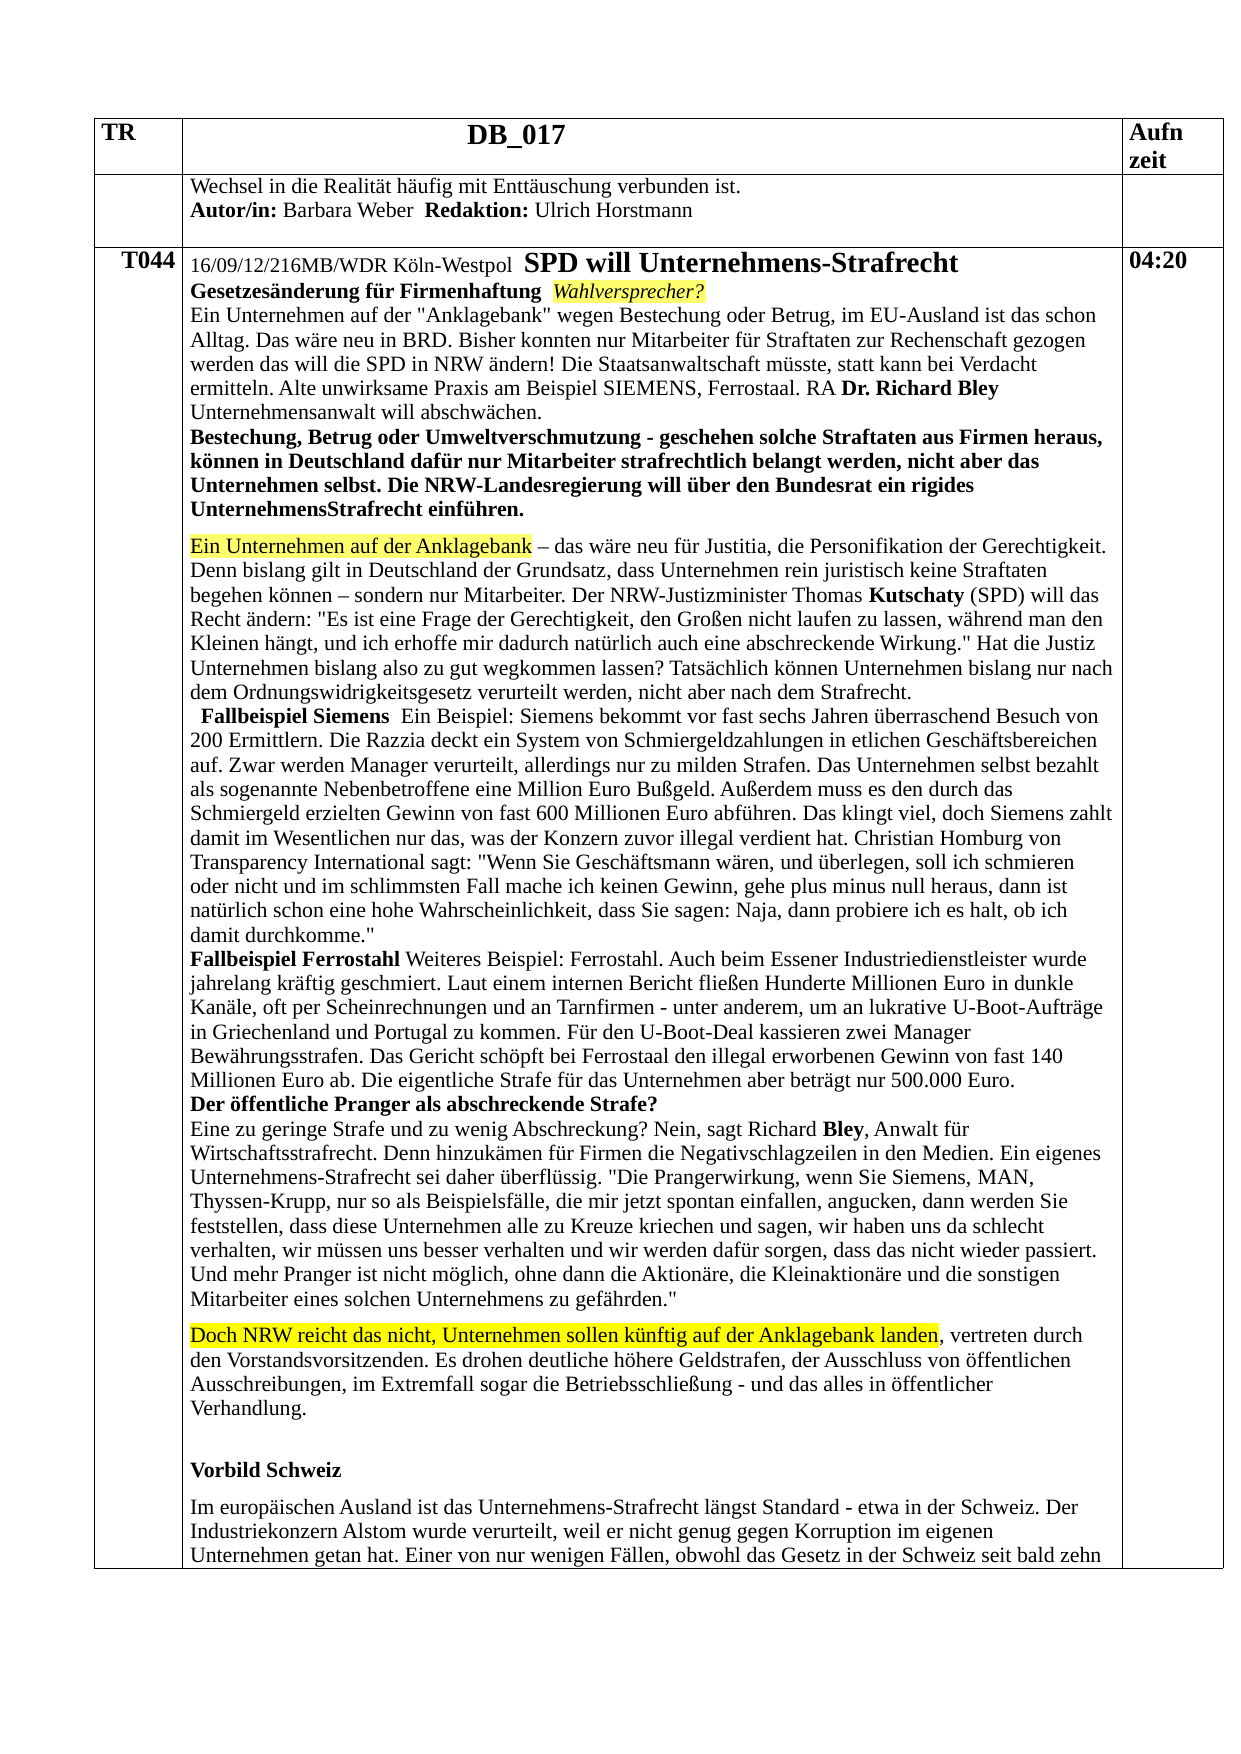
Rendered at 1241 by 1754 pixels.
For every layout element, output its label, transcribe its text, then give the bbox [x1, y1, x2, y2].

table_cell [1123, 175, 1223, 247]
table_cell T044 [95, 248, 182, 1567]
table_cell 04:20 [1123, 248, 1223, 1567]
table_header Aufn zeit [1123, 119, 1223, 174]
table_cell 16/09/12/216MB/WDR Köln-Westpol SPD will Unternehmens-Strafrecht Gesetzesänderung für Firmenhaftung Wahlversprecher? Ein Unternehmen auf der "Anklagebank" wegen Bestechung oder Betrug, im EU-Ausland ist das schon Alltag. Das wäre neu in BRD. Bisher konnten nur Mitarbeiter für Straftaten zur Rechenschaft gezogen werden das will die SPD in NRW ändern! Die Staatsanwaltschaft müsste, statt kann bei Verdacht ermitteln. Alte unwirksame Praxis am Beispiel SIEMENS, Ferrostaal. RA Dr. Richard Bley Unternehmensanwalt will abschwächen. Bestechung, Betrug oder Umweltverschmutzung - geschehen solche Straftaten aus Firmen heraus, können in Deutschland dafür nur Mitarbeiter strafrechtlich belangt werden, nicht aber das Unternehmen selbst. Die NRW-Landesregierung will über den Bundesrat ein rigides UnternehmensStrafrecht einführen. Ein Unternehmen auf der Anklagebank – das wäre neu für Justitia, die Personifikation der Gerechtigkeit. Denn bislang gilt in Deutschland der Grundsatz, dass Unternehmen rein juristisch keine Straftaten begehen können – sondern nur Mitarbeiter. Der NRW-Justizminister Thomas Kutschaty (SPD) will das Recht ändern: "Es ist eine Frage der Gerechtigkeit, den Großen nicht laufen zu lassen, während man den Kleinen hängt, und ich erhoffe mir dadurch natürlich auch eine abschreckende Wirkung." Hat die Justiz Unternehmen bislang also zu gut wegkommen lassen? Tatsächlich können Unternehmen bislang nur nach dem Ordnungswidrigkeitsgesetz verurteilt werden, nicht aber nach dem Strafrecht. Fallbeispiel Siemens Ein Beispiel: Siemens bekommt vor fast sechs Jahren überraschend Besuch von 200 Ermittlern. Die Razzia deckt ein System von Schmiergeldzahlungen in etlichen Geschäftsbereichen auf. Zwar werden Manager verurteilt, allerdings nur zu milden Strafen. Das Unternehmen selbst bezahlt als sogenannte Nebenbetroffene eine Million Euro Bußgeld. Außerdem muss es den durch das Schmiergeld erzielten Gewinn von fast 600 Millionen Euro abführen. Das klingt viel, doch Siemens zahlt damit im Wesentlichen nur das, was der Konzern zuvor illegal verdient hat. Christian Homburg von Transparency International sagt: "Wenn Sie Geschäftsmann wären, und überlegen, soll ich schmieren oder nicht und im schlimmsten Fall mache ich keinen Gewinn, gehe plus minus null heraus, dann ist natürlich schon eine hohe Wahrscheinlichkeit, dass Sie sagen: Naja, dann probiere ich es halt, ob ich damit durchkomme." Fallbeispiel Ferrostahl Weiteres Beispiel: Ferrostahl. Auch beim Essener Industriedienstleister wurde jahrelang kräftig geschmiert. Laut einem internen Bericht fließen Hunderte Millionen Euro in dunkle Kanäle, oft per Scheinrechnungen und an Tarnfirmen - unter anderem, um an lukrative U-Boot-Aufträge in Griechenland und Portugal zu kommen. Für den U-Boot-Deal kassieren zwei Manager Bewährungsstrafen. Das Gericht schöpft bei Ferrostaal den illegal erworbenen Gewinn von fast 140 Millionen Euro ab. Die eigentliche Strafe für das Unternehmen aber beträgt nur 500.000 Euro. Der öffentliche Pranger als abschreckende Strafe? Eine zu geringe Strafe und zu wenig Abschreckung? Nein, sagt Richard Bley, Anwalt für Wirtschaftsstrafrecht. Denn hinzukämen für Firmen die Negativschlagzeilen in den Medien. Ein eigenes Unternehmens-Strafrecht sei daher überflüssig. "Die Prangerwirkung, wenn Sie Siemens, MAN, Thyssen-Krupp, nur so als Beispielsfälle, die mir jetzt spontan einfallen, angucken, dann werden Sie feststellen, dass diese Unternehmen alle zu Kreuze kriechen und sagen, wir haben uns da schlecht verhalten, wir müssen uns besser verhalten und wir werden dafür sorgen, dass das nicht wieder passiert. Und mehr Pranger ist nicht möglich, ohne dann die Aktionäre, die Kleinaktionäre und die sonstigen Mitarbeiter eines solchen Unternehmens zu gefährden." Doch NRW reicht das nicht, Unternehmen sollen künftig auf der Anklagebank landen, vertreten durch den Vorstandsvorsitzenden. Es drohen deutliche höhere Geldstrafen, der Ausschluss von öffentlichen Ausschreibungen, im Extremfall sogar die Betriebsschließung - und das alles in öffentlicher Verhandlung. Vorbild Schweiz Im europäischen Ausland ist das Unternehmens-Strafrecht längst Standard - etwa in der Schweiz. Der Industriekonzern Alstom wurde verurteilt, weil er nicht genug gegen Korruption im eigenen Unternehmen getan hat. Einer von nur wenigen Fällen, obwohl das Gesetz in der Schweiz seit bald zehn [183, 248, 1122, 1567]
table_cell [95, 175, 182, 247]
table_cell Wechsel in die Realität häufig mit Enttäuschung verbunden ist. Autor/in: Barbara Weber Redaktion: Ulrich Horstmann [183, 175, 1122, 247]
table_header TR [95, 119, 182, 174]
table_header DB_017 [183, 119, 1122, 174]
